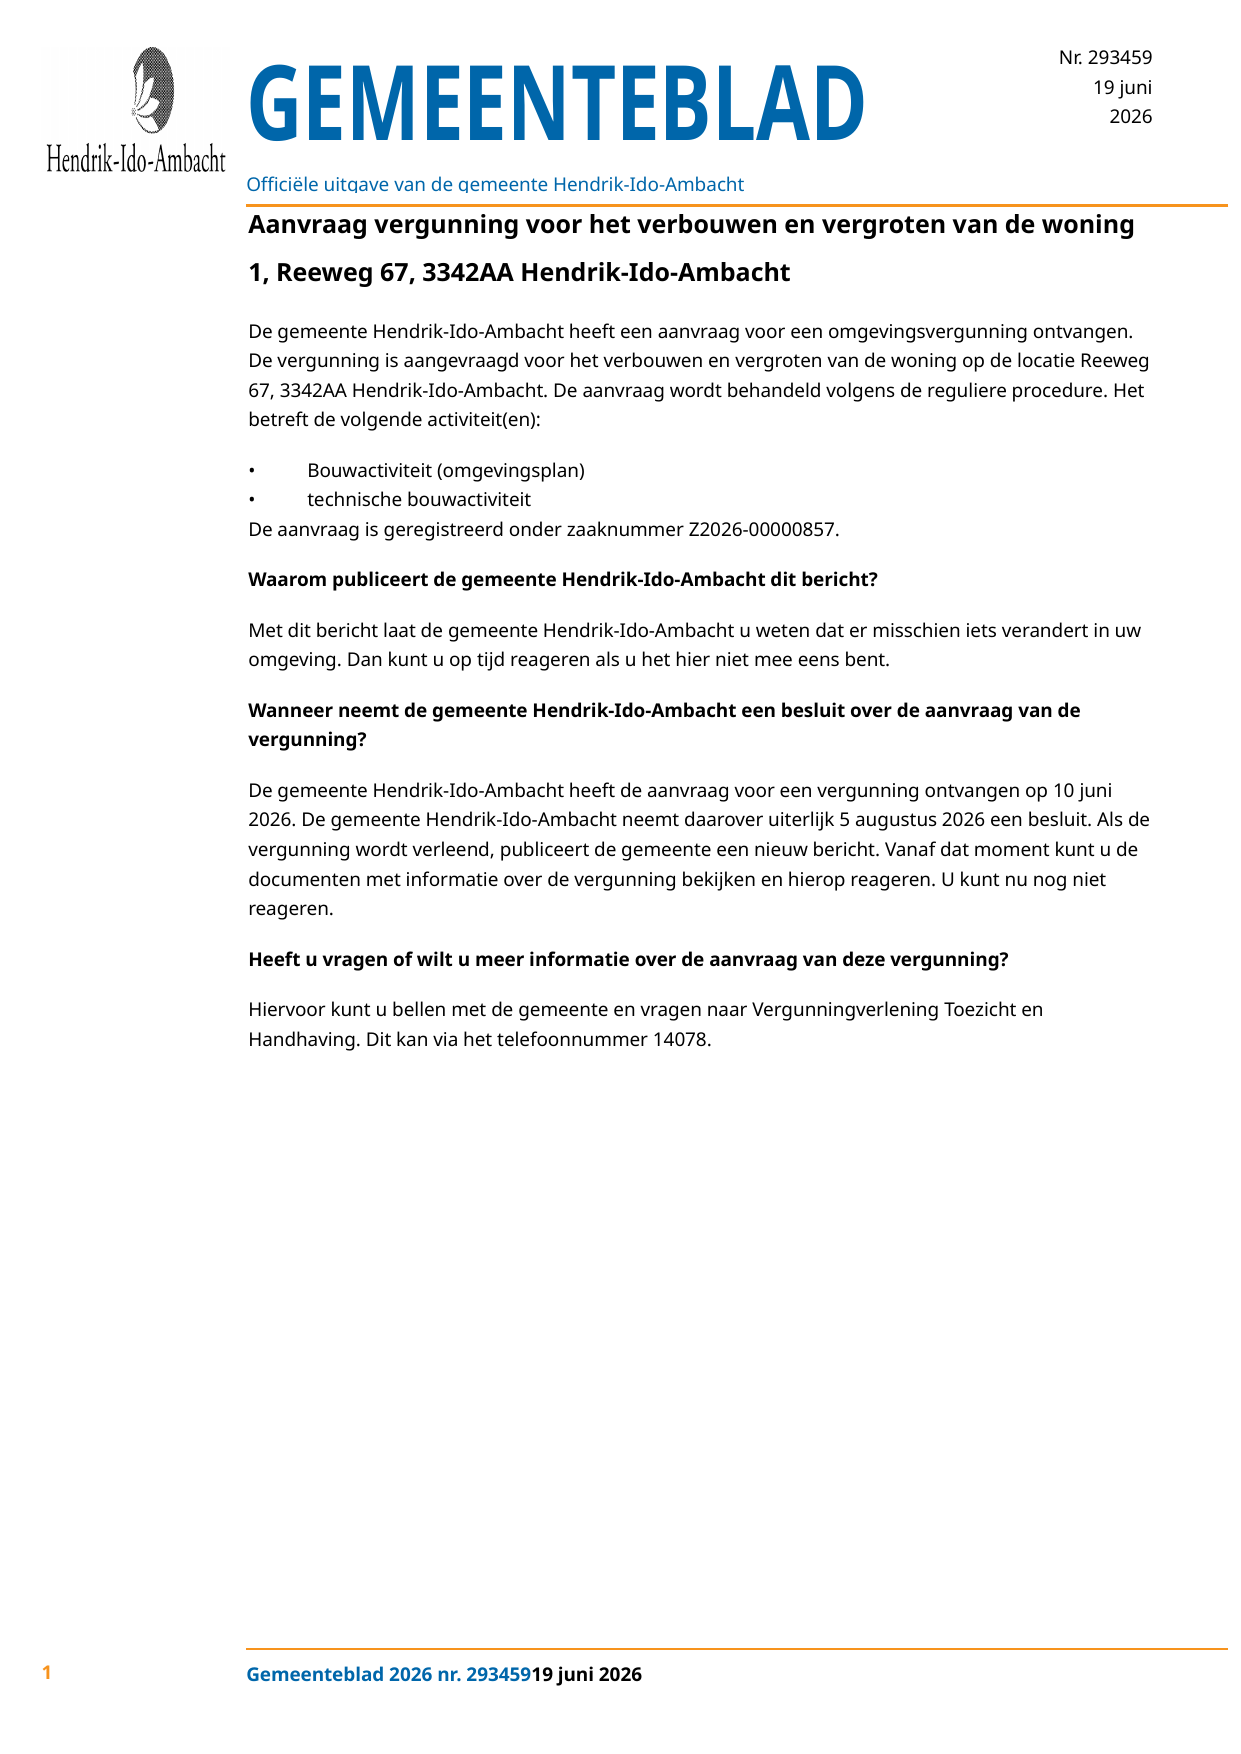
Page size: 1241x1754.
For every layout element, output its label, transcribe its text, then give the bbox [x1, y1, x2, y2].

text De aanvraag is geregistreerd onder zaaknummer Z2026-00000857. [248, 516, 1152, 542]
text Hiervoor kunt u bellen met de gemeente en vragen naar Vergunningverlening Toezicht en Handhaving. Dit kan via het telefoonnummer 14078. [248, 996, 1152, 1052]
text Wanneer neemt de gemeente Hendrik-Ido-Ambacht een besluit over de aanvraag van de vergunning? [248, 697, 1152, 752]
text De gemeente Hendrik-Ido-Ambacht heeft een aanvraag voor een omgevingsvergunning ontvangen. De vergunning is aangevraagd voor het verbouwen en vergroten van de woning op de locatie Reeweg 67, 3342AA Hendrik-Ido-Ambacht. De aanvraag wordt behandeld volgens de reguliere procedure. Het betreft de volgende activiteit(en): [248, 318, 1152, 432]
list technische bouwactiviteit [248, 487, 1152, 512]
text Heeft u vragen of wilt u meer informatie over de aanvraag van deze vergunning? [248, 946, 1152, 972]
list Bouwactiviteit (omgevingsplan) [248, 457, 1152, 483]
text Waarom publiceert de gemeente Hendrik-Ido-Ambacht dit bericht? [248, 567, 1152, 592]
text De gemeente Hendrik-Ido-Ambacht heeft de aanvraag voor een vergunning ontvangen op 10 juni 2026. De gemeente Hendrik-Ido-Ambacht neemt daarover uiterlijk 5 augustus 2026 een besluit. Als de vergunning wordt verleend, publiceert de gemeente een nieuw bericht. Vanaf dat moment kunt u de documenten met informatie over de vergunning bekijken en hierop reageren. U kunt nu nog niet reageren. [248, 777, 1152, 921]
text Met dit bericht laat de gemeente Hendrik-Ido-Ambacht u weten dat er misschien iets verandert in uw omgeving. Dan kunt u op tijd reageren als u het hier niet mee eens bent. [248, 617, 1152, 672]
picture [41, 47, 231, 172]
text Aanvraag vergunning voor het verbouwen en vergroten van de woning 1, Reeweg 67, 3342AA Hendrik-Ido-Ambacht [248, 207, 1152, 288]
